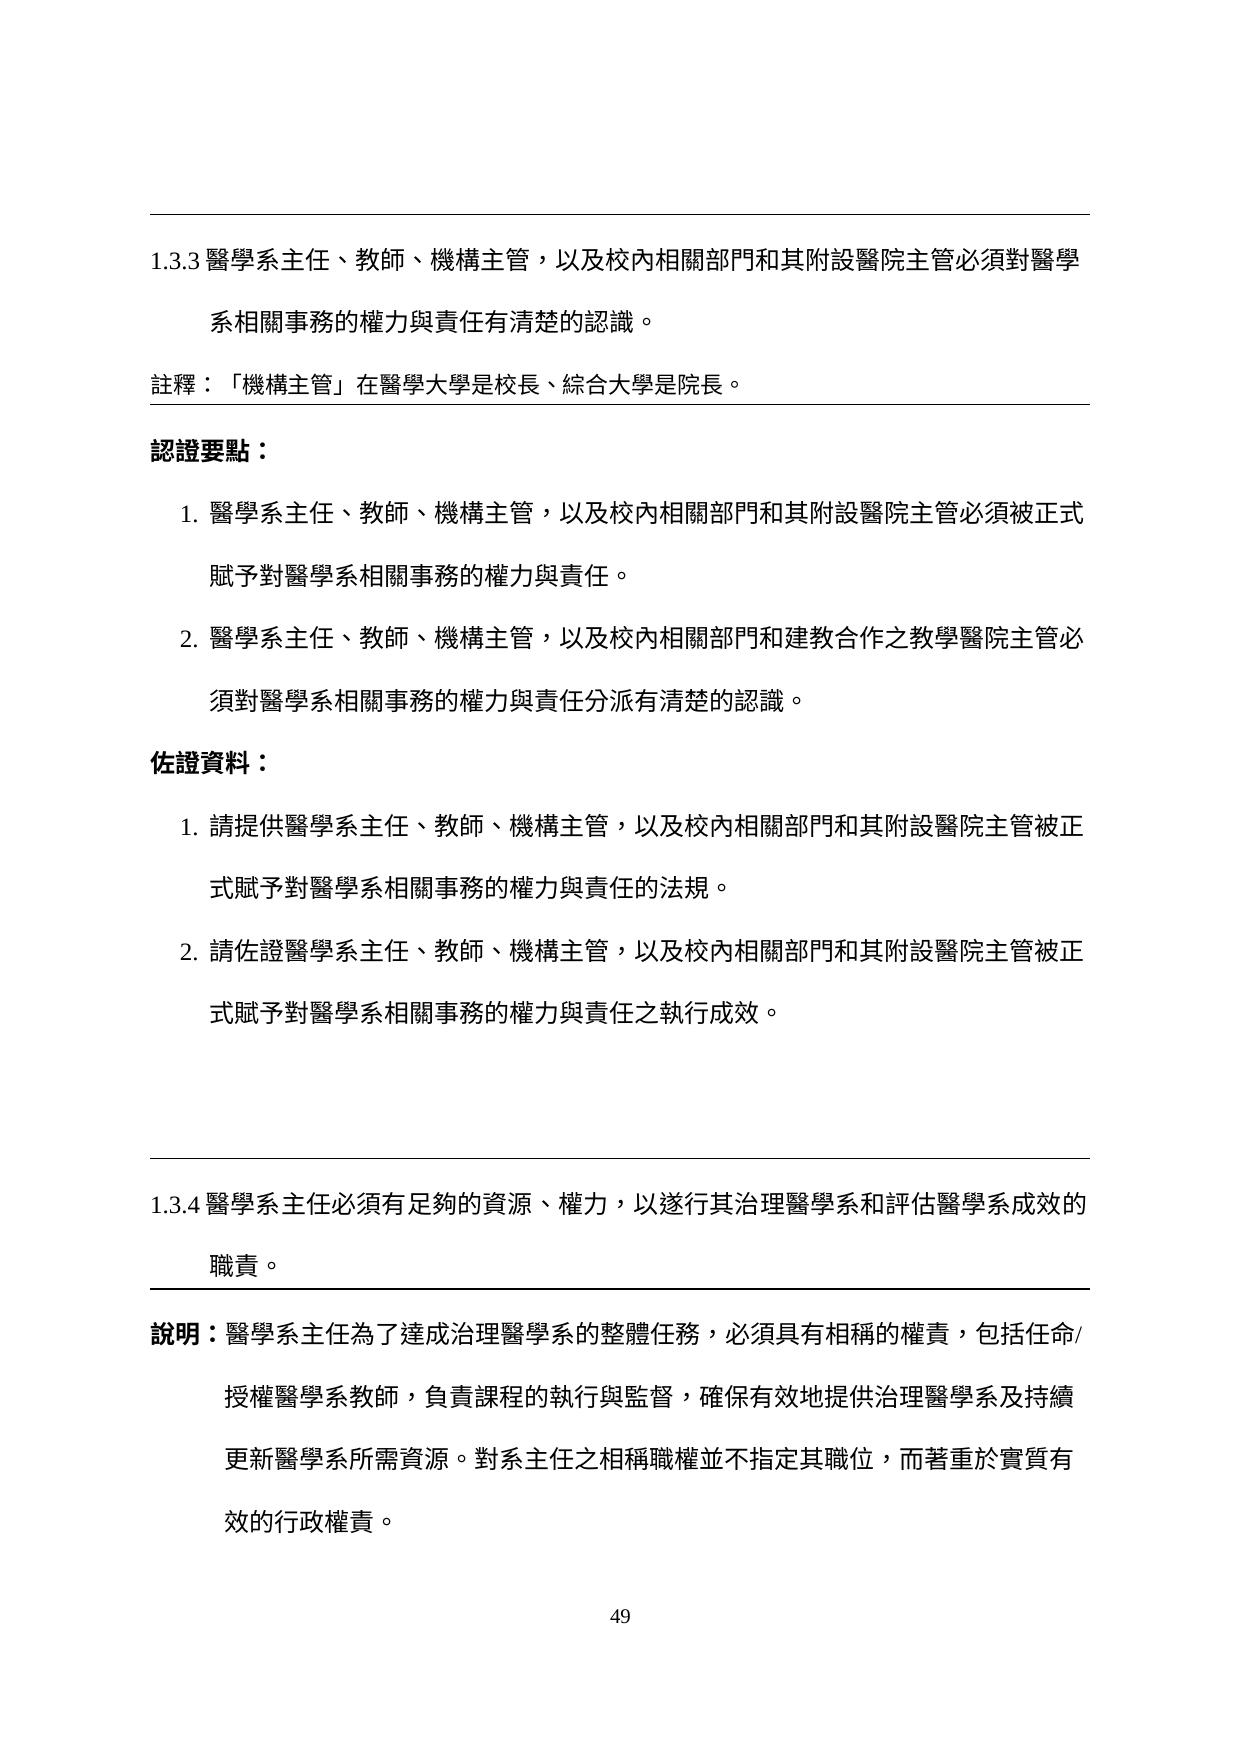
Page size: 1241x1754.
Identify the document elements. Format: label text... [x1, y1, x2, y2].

text 認證要點： [150, 405, 1090, 470]
text 註釋：「機構主管」在醫學大學是校長、綜合大學是院長。 [150, 342, 1090, 404]
list 請提供醫學系主任、教師、機構主管，以及校內相關部門和其附設醫院主管被正式賦予對醫學系相關事務的權力與責任的法規。 [179, 782, 1090, 907]
text 1.3.3醫學系主任、教師、機構主管，以及校內相關部門和其附設醫院主管必須對醫學系相關事務的權力與責任有清楚的認識。 [150, 215, 1090, 342]
list 請佐證醫學系主任、教師、機構主管，以及校內相關部門和其附設醫院主管被正式賦予對醫學系相關事務的權力與責任之執行成效。 [179, 907, 1090, 1032]
list 醫學系主任、教師、機構主管，以及校內相關部門和建教合作之教學醫院主管必須對醫學系相關事務的權力與責任分派有清楚的認識。 [179, 595, 1090, 720]
list 醫學系主任、教師、機構主管，以及校內相關部門和其附設醫院主管必須被正式賦予對醫學系相關事務的權力與責任。 [179, 470, 1090, 595]
text 說明：醫學系主任為了達成治理醫學系的整體任務，必須具有相稱的權責，包括任命/授權醫學系教師，負責課程的執行與監督，確保有效地提供治理醫學系及持續更新醫學系所需資源。對系主任之相稱職權並不指定其職位，而著重於實質有效的行政權責。 [150, 1290, 1090, 1541]
text 佐證資料： [150, 720, 1090, 782]
text 1.3.4醫學系主任必須有足夠的資源、權力，以遂行其治理醫學系和評估醫學系成效的職責。 [150, 1159, 1090, 1288]
